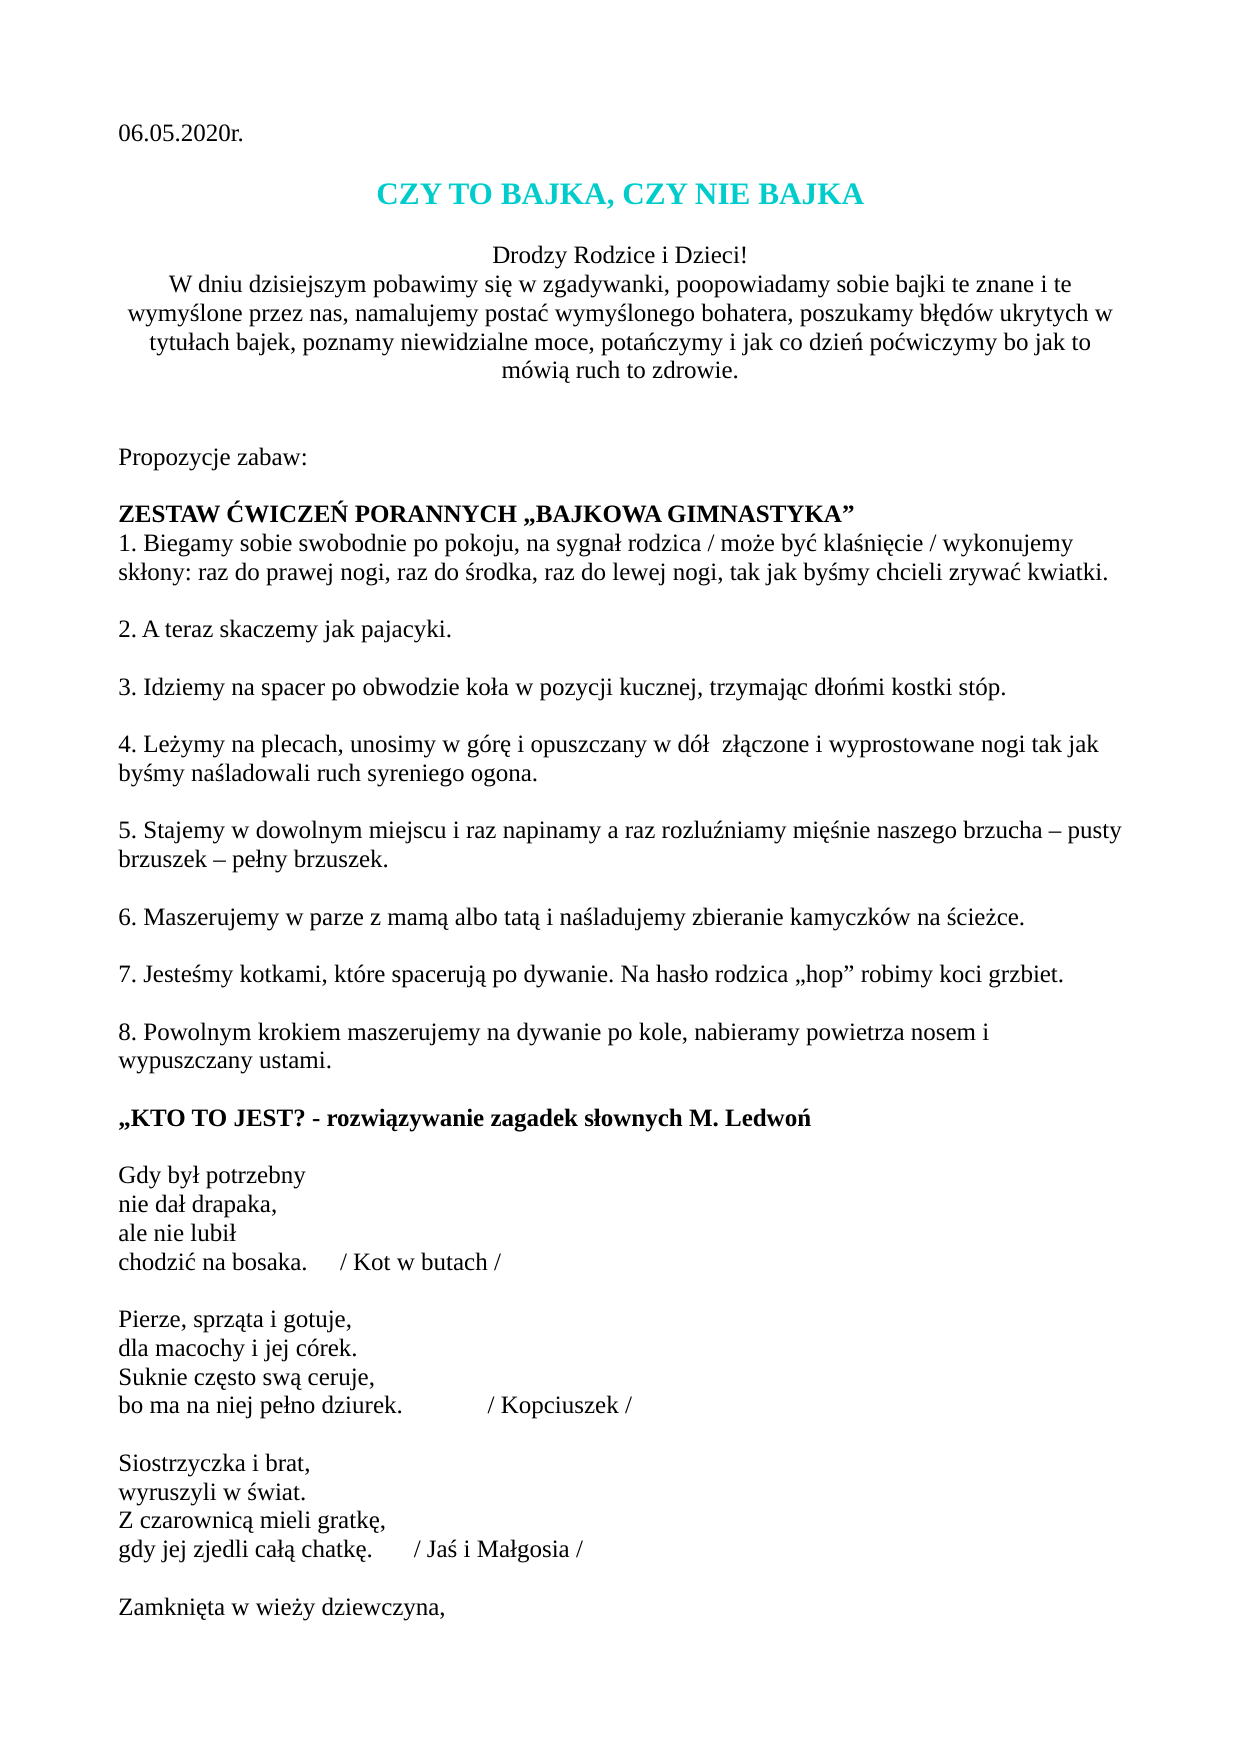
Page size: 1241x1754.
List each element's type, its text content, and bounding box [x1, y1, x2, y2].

text 3. Idziemy na spacer po obwodzie koła w pozycji kucznej, trzymając dłońmi kostki stóp. [118, 672, 1122, 700]
text 5. Stajemy w dowolnym miejscu i raz napinamy a raz rozluźniamy mięśnie naszego brzucha – pusty brzuszek – pełny brzuszek. [118, 815, 1122, 873]
text Suknie często swą ceruje, [118, 1362, 1122, 1390]
text W dniu dzisiejszym pobawimy się w zgadywanki, poopowiadamy sobie bajki te znane i te wymyślone przez nas, namalujemy postać wymyślonego bohatera, poszukamy błędów ukrytych w tytułach bajek, poznamy niewidzialne moce, potańczymy i jak co dzień poćwiczymy bo jak to mówią ruch to zdrowie. [118, 269, 1122, 384]
text Z czarownicą mieli gratkę, [118, 1505, 1122, 1534]
text 2. A teraz skaczemy jak pajacyki. [118, 614, 1122, 643]
text ale nie lubił [118, 1218, 1122, 1247]
text „KTO TO JEST? - rozwiązywanie zagadek słownych M. Ledwoń [118, 1103, 1122, 1132]
text Drodzy Rodzice i Dzieci! [118, 240, 1122, 269]
text chodzić na bosaka. / Kot w butach / [118, 1247, 1122, 1275]
text ZESTAW ĆWICZEŃ PORANNYCH „BAJKOWA GIMNASTYKA” [118, 499, 1122, 528]
text wyruszyli w świat. [118, 1477, 1122, 1505]
text 4. Leżymy na plecach, unosimy w górę i opuszczany w dół złączone i wyprostowane nogi tak jak byśmy naśladowali ruch syreniego ogona. [118, 729, 1122, 787]
text dla macochy i jej córek. [118, 1333, 1122, 1362]
text CZY TO BAJKA, CZY NIE BAJKA [118, 176, 1122, 212]
text Siostrzyczka i brat, [118, 1448, 1122, 1477]
text 06.05.2020r. [118, 118, 1122, 147]
text 6. Maszerujemy w parze z mamą albo tatą i naśladujemy zbieranie kamyczków na ścieżce. [118, 902, 1122, 930]
text 7. Jesteśmy kotkami, które spacerują po dywanie. Na hasło rodzica „hop” robimy koci grzbiet. [118, 959, 1122, 988]
text Gdy był potrzebny [118, 1160, 1122, 1189]
text 1. Biegamy sobie swobodnie po pokoju, na sygnał rodzica / może być klaśnięcie / wykonujemy skłony: raz do prawej nogi, raz do środka, raz do lewej nogi, tak jak byśmy chcieli zrywać kwiatki. [118, 528, 1122, 585]
text Propozycje zabaw: [118, 442, 1122, 470]
text nie dał drapaka, [118, 1189, 1122, 1218]
text Zamknięta w wieży dziewczyna, [118, 1592, 1122, 1620]
text Pierze, sprząta i gotuje, [118, 1304, 1122, 1333]
text bo ma na niej pełno dziurek. / Kopciuszek / [118, 1390, 1122, 1419]
text 8. Powolnym krokiem maszerujemy na dywanie po kole, nabieramy powietrza nosem i wypuszczany ustami. [118, 1017, 1122, 1074]
text gdy jej zjedli całą chatkę. / Jaś i Małgosia / [118, 1534, 1122, 1563]
